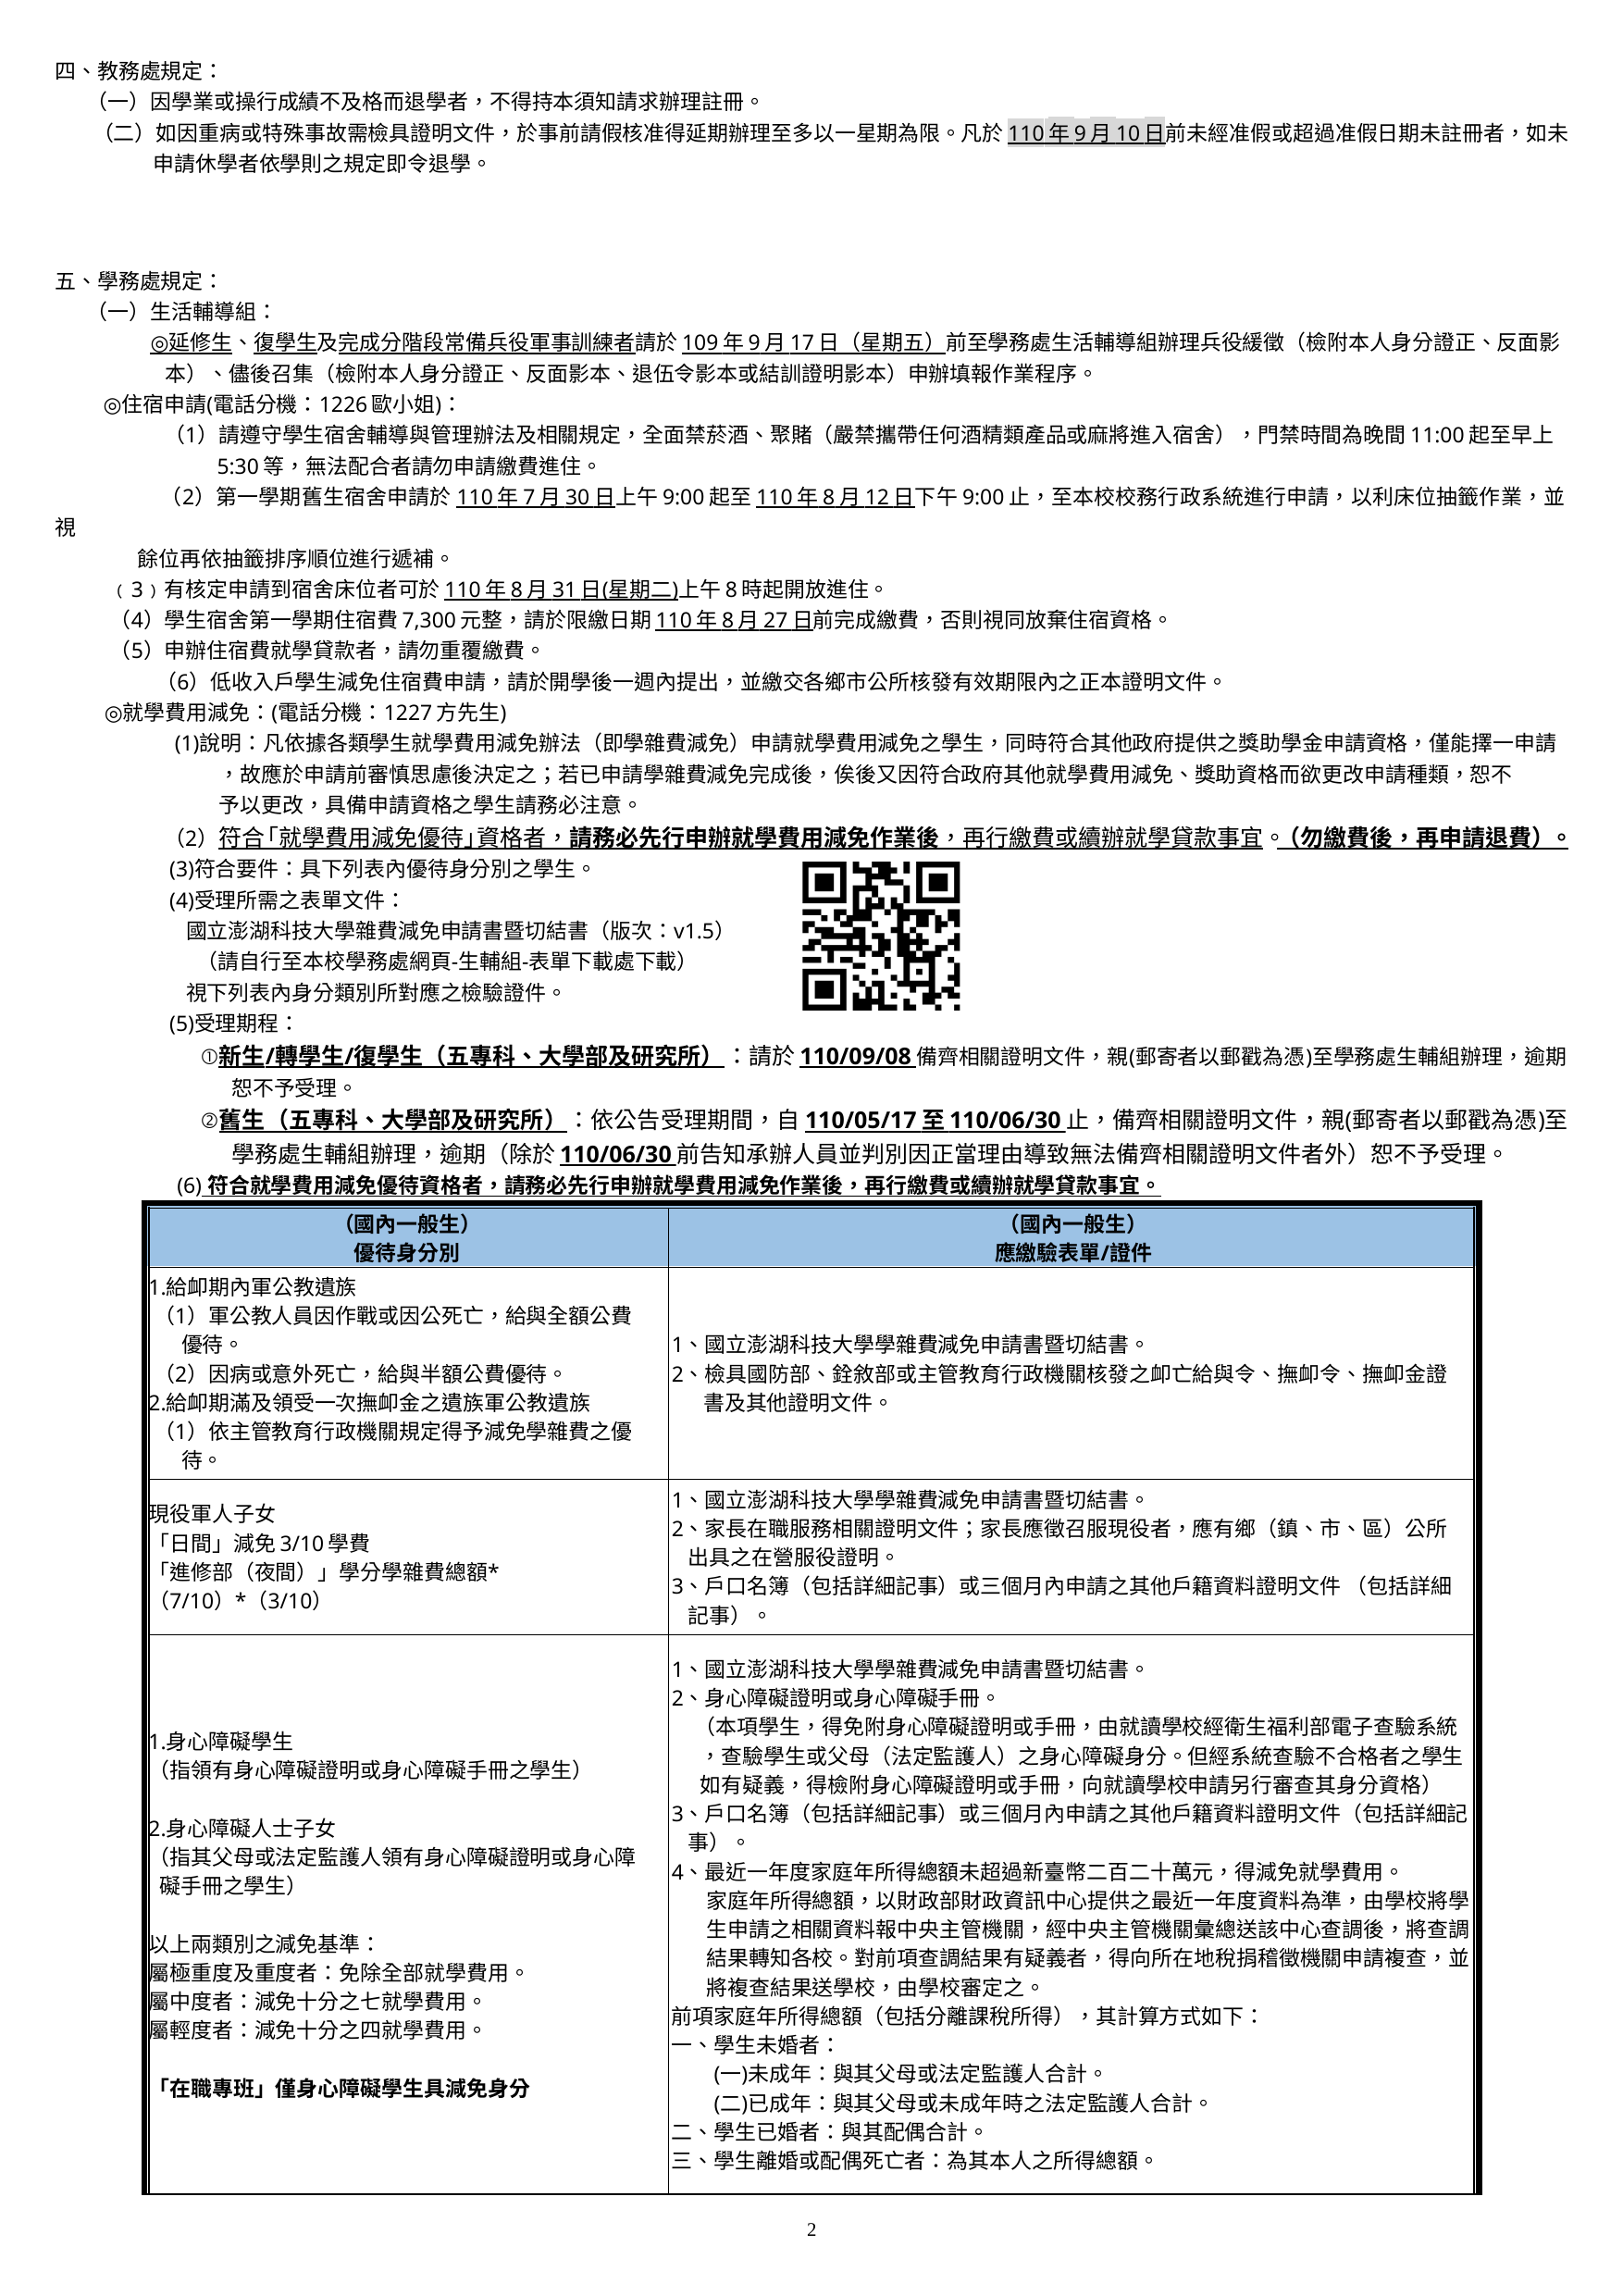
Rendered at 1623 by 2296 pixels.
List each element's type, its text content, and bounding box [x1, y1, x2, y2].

text (1)說明：凡依據各類學生就學費用減免辦法（即學雜費減免）申請就學費用減免之學生，同時符合其他政府提供之獎助學金申請資格，僅能擇一申請 [142, 726, 1568, 758]
text (6) 符合就學費用減免優待資格者，請務必先行申辦就學費用減免作業後，再行繳費或續辦就學貸款事宜。 [55, 1169, 1568, 1200]
text （2）第一學期舊生宿舍申請於110年7月30日上午9:00起至110年8月12日下午9:00止，至本校校務行政系統進行申請，以利床位抽籤作業，並視 [55, 480, 1568, 541]
text （5）申辦住宿費就學貸款者，請勿重覆繳費。 [55, 634, 1568, 665]
text 5:30等，無法配合者請勿申請繳費進住。 [142, 450, 1568, 480]
table_cell 1、國立澎湖科技大學學雜費減免申請書暨切結書。 2、身心障礙證明或身心障礙手冊。 （本項學生，得免附身心障礙證明或手冊，由就讀學校經衛生福利部電子查驗系統 ，查驗學生或父母（法定監護人）之身心障礙身分。但經系統查驗不合格者之學生 如有疑義，得檢附身心障礙證明或手冊，向就讀學校申請另行審查其身分資格） 3、戶口名簿（包括詳細記事）或三個月內申請之其他戶籍資料證明文件（包括詳細記 事）。 4、最近一年度家庭年所得總額未超過新臺幣二百二十萬元，得減免就學費用。 家庭年所得總額，以財政部財政資訊中心提供之最近一年度資料為準，由學校將學 生申請之相關資料報中央主管機關，經中央主管機關彙總送該中心查調後，將查調 結果轉知各校。對前項查調結果有疑義者，得向所在地稅捐稽徵機關申請複查，並 將複查結果送學校，由學校審定之。 前項家庭年所得總額（包括分離課稅所得），其計算方式如下： 一、學生未婚者： (一)未成年：與其父母或法定監護人合計。 (二)已成年：與其父母或未成年時之法定監護人合計。 二、學生已婚者：與其配偶合計。 三、學生離婚或配偶死亡者：為其本人之所得總額。 [669, 1635, 1473, 2193]
text （請自行至本校學務處網頁-生輔組-表單下載處下載） [142, 945, 802, 976]
text ◎就學費用減免：(電話分機：1227方先生) [55, 696, 1568, 726]
text 國立澎湖科技大學雜費減免申請書暨切結書（版次：v1.5） [142, 914, 802, 945]
text 予以更改，具備申請資格之學生請務必注意。 [142, 788, 1568, 819]
table_cell 現役軍人子女 「日間」減免3/10學費 「進修部（夜間）」學分學雜費總額*（7/10）*（3/10） [150, 1480, 668, 1634]
text （2）符合「就學費用減免優待」資格者，請務必先行申辦就學費用減免作業後，再行繳費或續辦就學貸款事宜。（勿繳費後，再申請退費）。 [142, 819, 1568, 852]
text （二）如因重病或特殊事故需檢具證明文件，於事前請假核准得延期辦理至多以一星期為限。凡於110年9月10日前未經准假或超過准假日期未註冊者，如未 [93, 117, 1568, 147]
text (4)受理所需之表單文件： [142, 884, 802, 914]
table_header （國內一般生） 應繳驗表單/證件 [669, 1209, 1473, 1266]
text 視下列表內身分類別所對應之檢驗證件。 [142, 976, 802, 1007]
text (3)符合要件：具下列表內優待身分別之學生。 [142, 852, 1568, 884]
text [960, 945, 1568, 976]
table_header （國內一般生） 優待身分別 [150, 1209, 668, 1266]
text ◎住宿申請(電話分機：1226歐小姐)： [48, 388, 1568, 418]
text （1）請遵守學生宿舍輔導與管理辦法及相關規定，全面禁菸酒、聚賭（嚴禁攜帶任何酒精類產品或麻將進入宿舍），門禁時間為晚間11:00起至早上 [142, 418, 1568, 450]
text [960, 884, 1568, 914]
text 舊生（五專科、大學部及研究所）：依公告受理期間，自110/05/17至110/06/30止，備齊相關證明文件，親(郵寄者以郵戳為憑)至學務處生輔組辦理，逾期（除於110/06/30前告知承辦人員並判別因正當理由導致無法備齊相關證明文件者外）恕不予受理。 [189, 1102, 1568, 1169]
table_cell 1.給卹期內軍公教遺族 （1）軍公教人員因作戰或因公死亡，給與全額公費 優待。 （2）因病或意外死亡，給與半額公費優待。 2.給卹期滿及領受一次撫卹金之遺族軍公教遺族 （1）依主管教育行政機關規定得予減免學雜費之優 待。 [150, 1268, 668, 1479]
text 餘位再依抽籤排序順位進行遞補。 [55, 541, 1568, 573]
text 本）、儘後召集（檢附本人身分證正、反面影本、退伍令影本或結訓證明影本）申辦填報作業程序。 [55, 357, 1568, 388]
table_cell 1、國立澎湖科技大學學雜費減免申請書暨切結書。 2、家長在職服務相關證明文件；家長應徵召服現役者，應有鄉（鎮、市、區）公所 出具之在營服役證明。 3、戶口名簿（包括詳細記事）或三個月內申請之其他戶籍資料證明文件 （包括詳細 記事）。 [669, 1480, 1473, 1634]
text （6）低收入戶學生減免住宿費申請，請於開學後一週內提出，並繳交各鄉市公所核發有效期限內之正本證明文件。 [55, 665, 1568, 696]
text 五、學務處規定： [55, 265, 1568, 295]
text ，故應於申請前審慎思慮後決定之；若已申請學雜費減免完成後，俟後又因符合政府其他就學費用減免、獎助資格而欲更改申請種類，恕不 [142, 758, 1568, 788]
text [960, 914, 1568, 945]
text （4）學生宿舍第一學期住宿費7,300元整，請於限繳日期110年8月27日前完成繳費，否則視同放棄住宿資格。 [55, 603, 1568, 634]
text （一）因學業或操行成績不及格而退學者，不得持本須知請求辦理註冊。 [55, 85, 1568, 117]
text [960, 976, 1568, 1007]
table_cell 1、國立澎湖科技大學學雜費減免申請書暨切結書。 2、檢具國防部、銓敘部或主管教育行政機關核發之卹亡給與令、撫卹令、撫卹金證 書及其他證明文件。 [669, 1268, 1473, 1479]
picture [802, 862, 960, 1011]
text 四、教務處規定： [55, 55, 1568, 85]
text ﹙3﹚有核定申請到宿舍床位者可於110年8月31日(星期二)上午8時起開放進住。 [55, 573, 1568, 603]
text （一）生活輔導組： [55, 295, 1568, 326]
text ◎延修生、復學生及完成分階段常備兵役軍事訓練者請於109年9月17日（星期五）前至學務處生活輔導組辦理兵役緩徵（檢附本人身分證正、反面影 [55, 326, 1568, 357]
table_cell 1.身心障礙學生 （指領有身心障礙證明或身心障礙手冊之學生） 2.身心障礙人士子女 （指其父母或法定監護人領有身心障礙證明或身心障 礙手冊之學生） 以上兩類別之減免基準： 屬極重度及重度者：免除全部就學費用。 屬中度者：減免十分之七就學費用。 屬輕度者：減免十分之四就學費用。 「在職專班」僅身心障礙學生具減免身分 [150, 1635, 668, 2193]
text 新生/轉學生/復學生（五專科、大學部及研究所）：請於110/09/08備齊相關證明文件，親(郵寄者以郵戳為憑)至學務處生輔組辦理，逾期恕不予受理。 [189, 1037, 1568, 1102]
text 申請休學者依學則之規定即令退學。 [121, 147, 1568, 178]
text (5)受理期程： [142, 1007, 1568, 1037]
